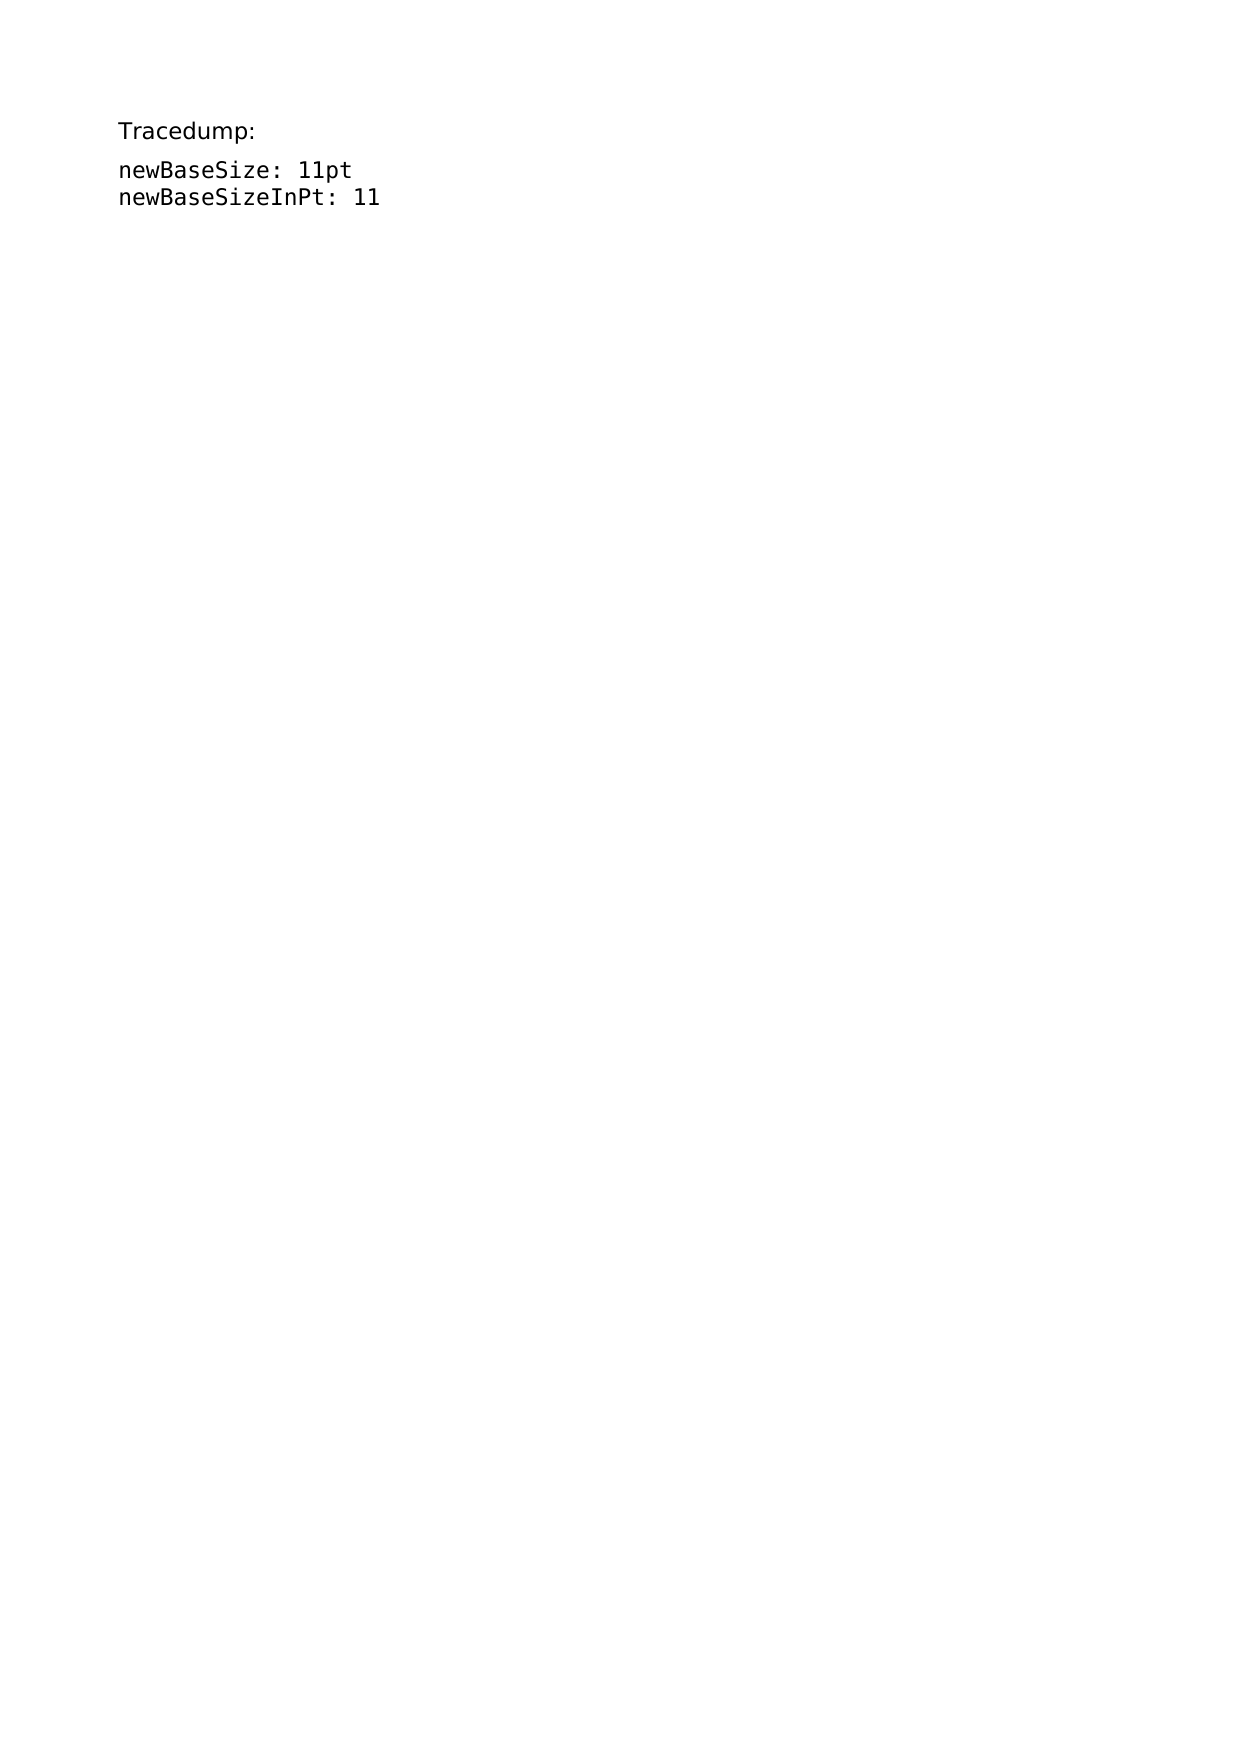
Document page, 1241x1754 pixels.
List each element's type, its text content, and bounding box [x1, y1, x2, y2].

text newBaseSize: 11pt newBaseSizeInPt: 11 [118, 157, 1122, 211]
text Tracedump: [118, 118, 1122, 145]
